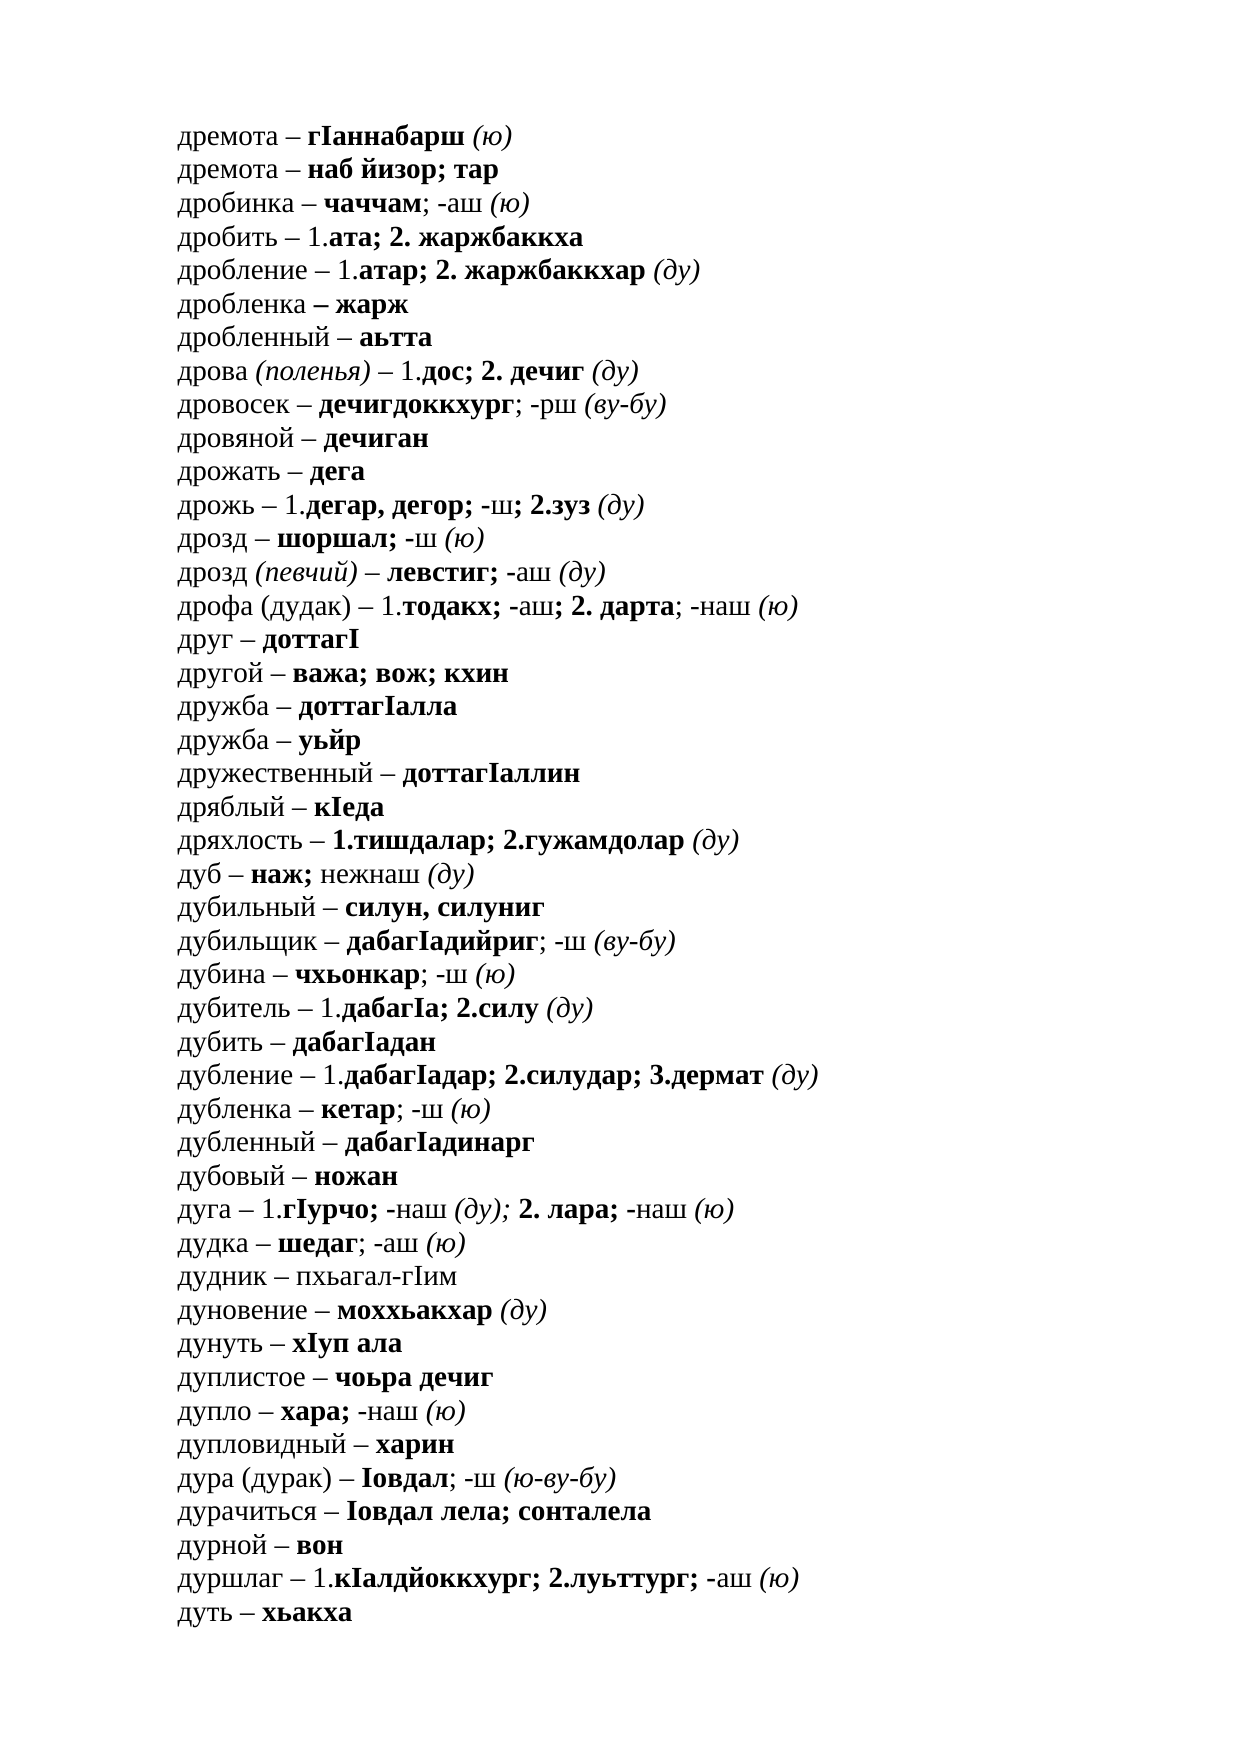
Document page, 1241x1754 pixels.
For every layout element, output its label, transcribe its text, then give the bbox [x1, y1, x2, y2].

text дуновение – моххьакхар (ду) [177, 1292, 1152, 1326]
text дряхлость – 1.тишдалар; 2.гужамдолар (ду) [177, 822, 1152, 856]
text дубить – дабагӀадан [177, 1024, 1152, 1057]
text дружба – уьйр [177, 722, 1152, 755]
text дудка – шедаг; -аш (ю) [177, 1225, 1152, 1258]
text дудник – пхьагал-гӀим [177, 1258, 1152, 1292]
text дубильный – силун, силуниг [177, 889, 1152, 923]
text дупловидный – харин [177, 1426, 1152, 1460]
text дуть – хьакха [177, 1594, 1152, 1627]
text дрожать – дега [177, 453, 1152, 487]
text дровяной – дечиган [177, 420, 1152, 453]
text дробленный – аьтта [177, 319, 1152, 353]
text дремота – наб йизор; тар [177, 152, 1152, 185]
text дряблый – кӀеда [177, 789, 1152, 822]
text дурной – вон [177, 1527, 1152, 1560]
text дубление – 1.дабагӀадар; 2.силудар; 3.дермат (ду) [177, 1057, 1152, 1091]
text друг – доттагӀ [177, 621, 1152, 655]
text дрозд (певчий) – левстиг; -аш (ду) [177, 554, 1152, 588]
text дубина – чхьонкар; -ш (ю) [177, 957, 1152, 990]
text дупло – хара; -наш (ю) [177, 1393, 1152, 1426]
text дубовый – ножан [177, 1158, 1152, 1191]
text дремота – гӀаннабарш (ю) [177, 118, 1152, 152]
text дрожь – 1.дегар, дегор; -ш; 2.зуз (ду) [177, 487, 1152, 521]
text дрофа (дудак) – 1.тодакх; -аш; 2. дарта; -наш (ю) [177, 588, 1152, 621]
text дуплистое – чоьра дечиг [177, 1359, 1152, 1393]
text дурачиться – Ӏовдал лела; сонталела [177, 1493, 1152, 1527]
text дуршлаг – 1.кӀалдйоккхург; 2.луьттург; -аш (ю) [177, 1560, 1152, 1594]
text дрова (поленья) – 1.дос; 2. дечиг (ду) [177, 353, 1152, 386]
text дубленный – дабагӀадинарг [177, 1124, 1152, 1158]
text дура (дурак) – Ӏовдал; -ш (ю-ву-бу) [177, 1460, 1152, 1493]
text дробленка – жарж [177, 286, 1152, 319]
text дубильщик – дабагӀадийриг; -ш (ву-бу) [177, 923, 1152, 957]
text дробить – 1.ата; 2. жаржбаккха [177, 219, 1152, 252]
text другой – важа; вож; кхин [177, 655, 1152, 688]
text дробление – 1.атар; 2. жаржбаккхар (ду) [177, 252, 1152, 286]
text дружба – доттагӀалла [177, 688, 1152, 722]
text дуга – 1.гӀурчо; -наш (ду); 2. лара; -наш (ю) [177, 1191, 1152, 1225]
text дружественный – доттагӀаллин [177, 755, 1152, 789]
text дробинка – чаччам; -аш (ю) [177, 185, 1152, 219]
text дрозд – шоршал; -ш (ю) [177, 521, 1152, 554]
text дуб – наж; нежнаш (ду) [177, 856, 1152, 889]
text дубитель – 1.дабагӀа; 2.силу (ду) [177, 990, 1152, 1024]
text дубленка – кетар; -ш (ю) [177, 1091, 1152, 1124]
text дровосек – дечигдоккхург; -рш (ву-бу) [177, 386, 1152, 420]
text дунуть – хӀуп ала [177, 1326, 1152, 1359]
